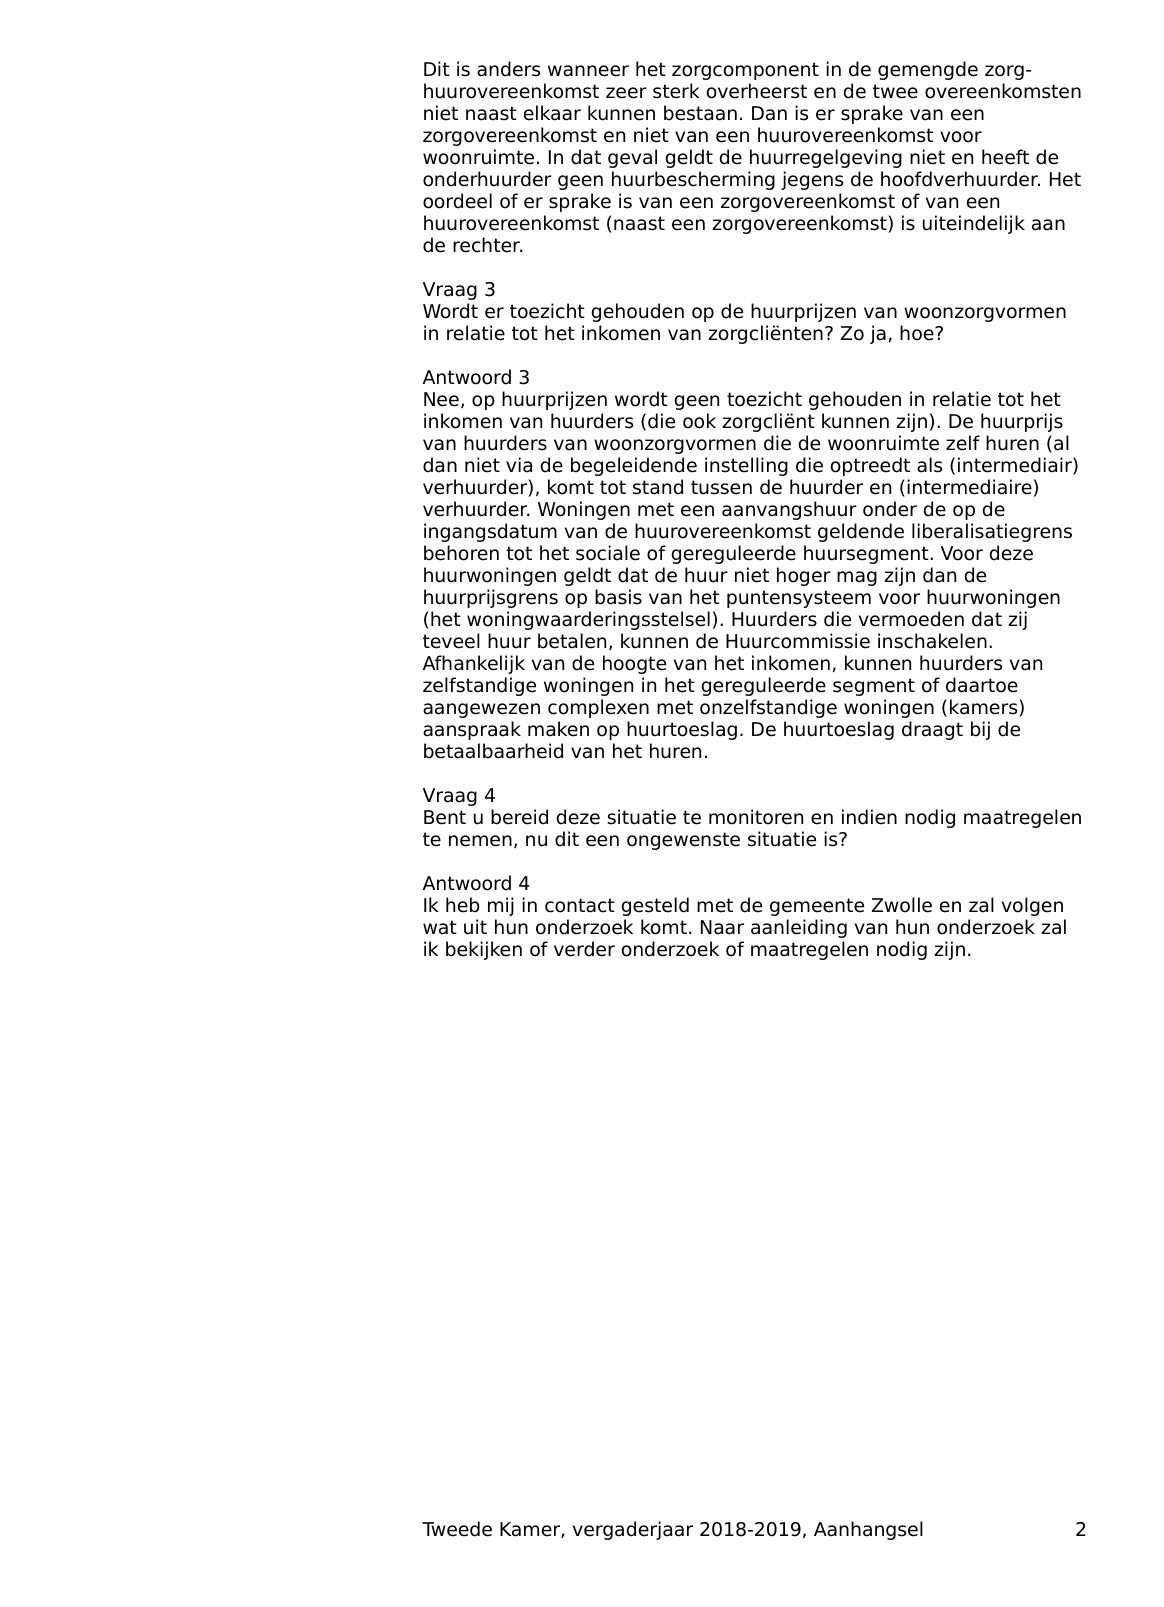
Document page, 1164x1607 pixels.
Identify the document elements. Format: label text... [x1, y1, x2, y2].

text Antwoord 3 [422, 367, 1087, 389]
text Dit is anders wanneer het zorgcomponent in de gemengde zorg-huurovereenkomst zeer sterk overheerst en de twee overeenkomsten niet naast elkaar kunnen bestaan. Dan is er sprake van een zorgovereenkomst en niet van een huurovereenkomst voor woonruimte. In dat geval geldt de huurregelgeving niet en heeft de onderhuurder geen huurbescherming jegens de hoofdverhuurder. Het oordeel of er sprake is van een zorgovereenkomst of van een huurovereenkomst (naast een zorgovereenkomst) is uiteindelijk aan de rechter. [422, 59, 1087, 257]
text Wordt er toezicht gehouden op de huurprijzen van woonzorgvormen in relatie tot het inkomen van zorgcliënten? Zo ja, hoe? [422, 301, 1087, 345]
text Bent u bereid deze situatie te monitoren en indien nodig maatregelen te nemen, nu dit een ongewenste situatie is? [422, 807, 1087, 851]
text Antwoord 4 [422, 873, 1087, 895]
text Ik heb mij in contact gesteld met de gemeente Zwolle en zal volgen wat uit hun onderzoek komt. Naar aanleiding van hun onderzoek zal ik bekijken of verder onderzoek of maatregelen nodig zijn. [422, 895, 1087, 961]
text Vraag 4 [422, 785, 1087, 807]
text Nee, op huurprijzen wordt geen toezicht gehouden in relatie tot het inkomen van huurders (die ook zorgcliënt kunnen zijn). De huurprijs van huurders van woonzorgvormen die de woonruimte zelf huren (al dan niet via de begeleidende instelling die optreedt als (intermediair) verhuurder), komt tot stand tussen de huurder en (intermediaire) verhuurder. Woningen met een aanvangshuur onder de op de ingangsdatum van de huurovereenkomst geldende liberalisatiegrens behoren tot het sociale of gereguleerde huursegment. Voor deze huurwoningen geldt dat de huur niet hoger mag zijn dan de huurprijsgrens op basis van het puntensysteem voor huurwoningen (het woningwaarderingsstelsel). Huurders die vermoeden dat zij teveel huur betalen, kunnen de Huurcommissie inschakelen. Afhankelijk van de hoogte van het inkomen, kunnen huurders van zelfstandige woningen in het gereguleerde segment of daartoe aangewezen complexen met onzelfstandige woningen (kamers) aanspraak maken op huurtoeslag. De huurtoeslag draagt bij de betaalbaarheid van het huren. [422, 389, 1087, 763]
text Vraag 3 [422, 279, 1087, 301]
